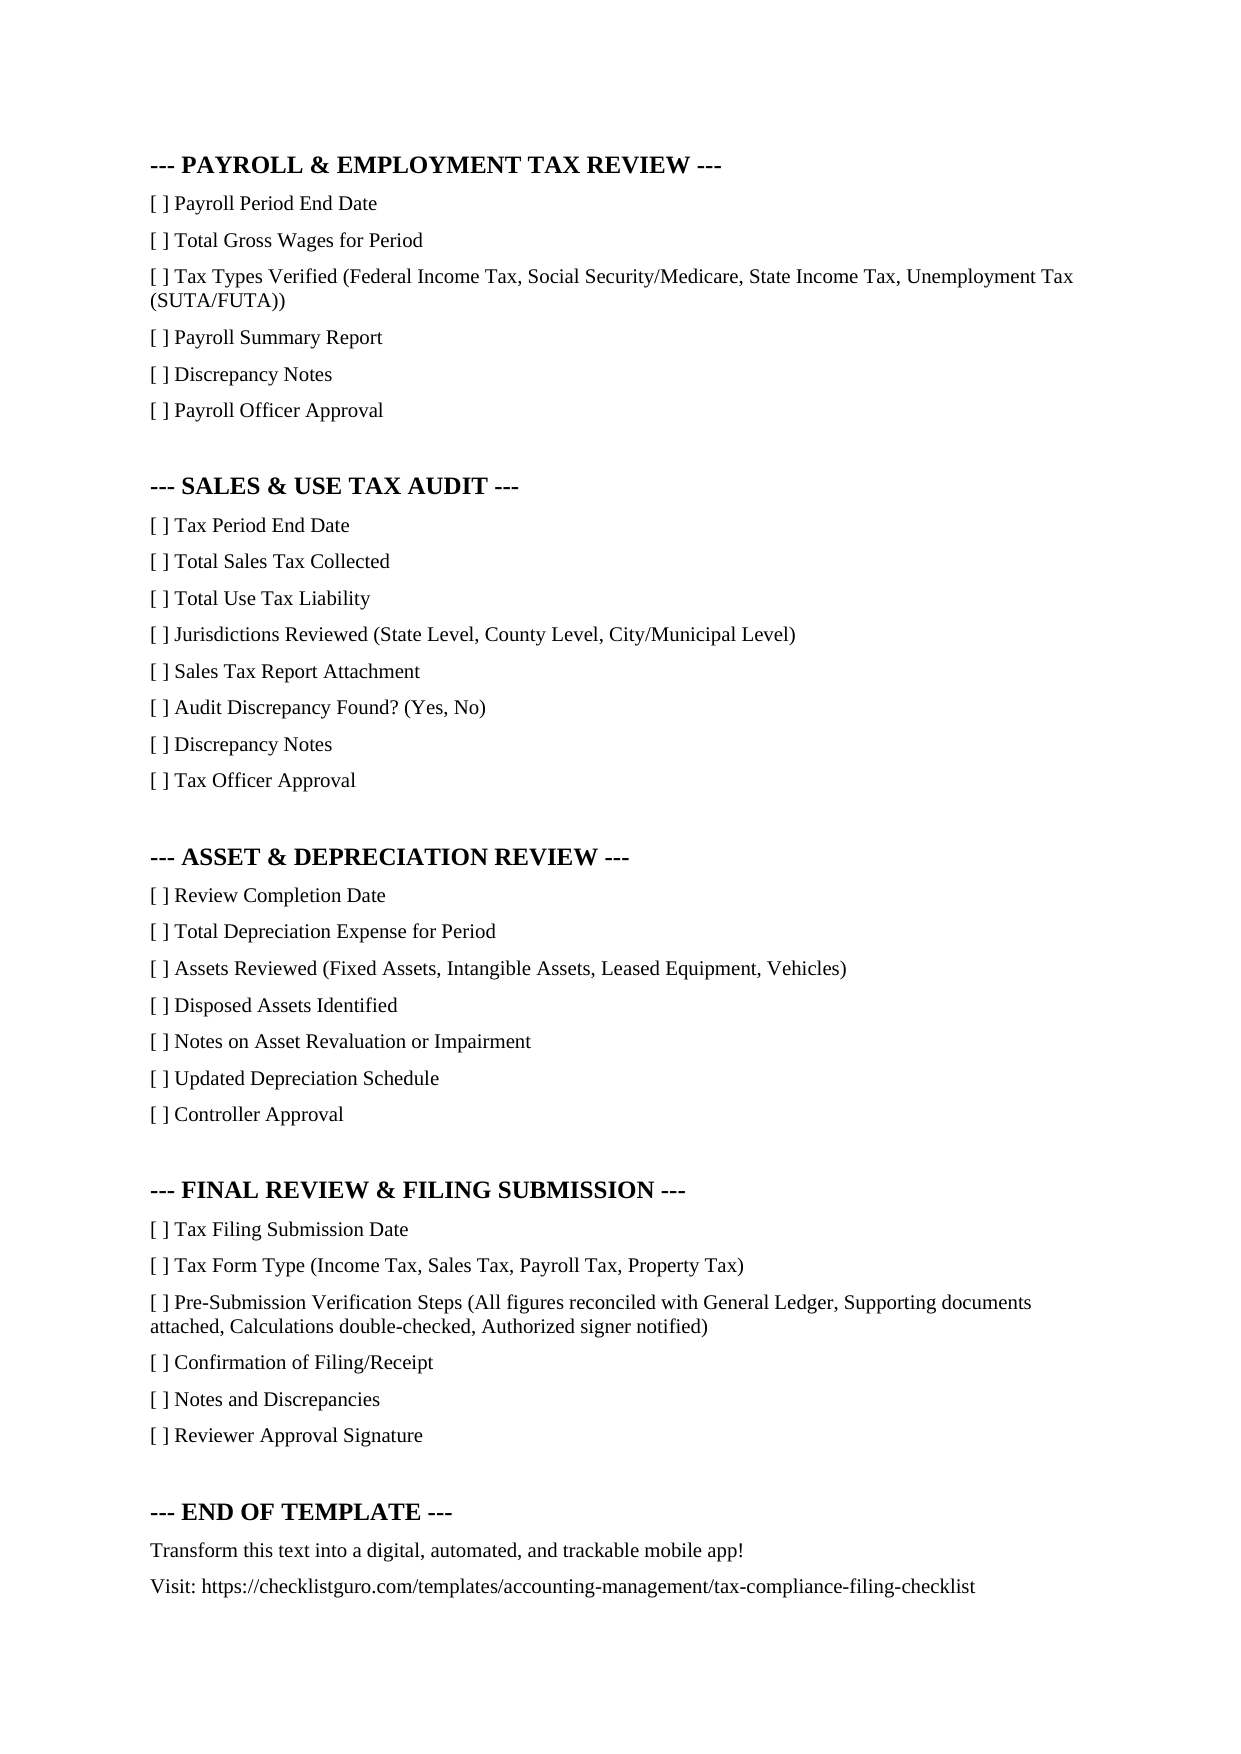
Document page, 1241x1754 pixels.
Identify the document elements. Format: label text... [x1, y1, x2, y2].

text [ ] Audit Discrepancy Found? (Yes, No) [150, 695, 1090, 719]
text [ ] Controller Approval [150, 1102, 1090, 1126]
text --- FINAL REVIEW & FILING SUBMISSION --- [150, 1175, 1090, 1204]
text [ ] Total Depreciation Expense for Period [150, 919, 1090, 943]
text [ ] Discrepancy Notes [150, 732, 1090, 756]
text [ ] Payroll Period End Date [150, 191, 1090, 215]
text [ ] Total Use Tax Liability [150, 586, 1090, 610]
text [ ] Total Sales Tax Collected [150, 549, 1090, 573]
text [ ] Reviewer Approval Signature [150, 1423, 1090, 1447]
text --- SALES & USE TAX AUDIT --- [150, 471, 1090, 500]
text [ ] Payroll Officer Approval [150, 398, 1090, 422]
text --- ASSET & DEPRECIATION REVIEW --- [150, 842, 1090, 870]
text --- END OF TEMPLATE --- [150, 1497, 1090, 1525]
text [ ] Disposed Assets Identified [150, 992, 1090, 1017]
text [ ] Sales Tax Report Attachment [150, 659, 1090, 683]
text [ ] Assets Reviewed (Fixed Assets, Intangible Assets, Leased Equipment, Vehicles) [150, 956, 1090, 980]
text [ ] Tax Officer Approval [150, 768, 1090, 792]
text [ ] Tax Filing Submission Date [150, 1217, 1090, 1241]
text [ ] Pre-Submission Verification Steps (All figures reconciled with General Ledger, Supporting documents attached, Calculations double-checked, Authorized signer notified) [150, 1290, 1090, 1338]
text [ ] Tax Types Verified (Federal Income Tax, Social Security/Medicare, State Income Tax, Unemployment Tax (SUTA/FUTA)) [150, 264, 1090, 312]
text [ ] Confirmation of Filing/Receipt [150, 1350, 1090, 1374]
text [ ] Total Gross Wages for Period [150, 228, 1090, 252]
text Visit: https://checklistguro.com/templates/accounting-management/tax-compliance-filing-checklist [150, 1574, 1090, 1598]
text [ ] Review Completion Date [150, 883, 1090, 907]
text [ ] Tax Form Type (Income Tax, Sales Tax, Payroll Tax, Property Tax) [150, 1253, 1090, 1277]
text [ ] Discrepancy Notes [150, 362, 1090, 386]
text [ ] Notes on Asset Revaluation or Impairment [150, 1029, 1090, 1053]
text [ ] Tax Period End Date [150, 512, 1090, 537]
text [ ] Notes and Discrepancies [150, 1387, 1090, 1411]
text --- PAYROLL & EMPLOYMENT TAX REVIEW --- [150, 150, 1090, 179]
text [ ] Payroll Summary Report [150, 325, 1090, 349]
text [ ] Updated Depreciation Schedule [150, 1066, 1090, 1090]
text Transform this text into a digital, automated, and trackable mobile app! [150, 1538, 1090, 1562]
text [ ] Jurisdictions Reviewed (State Level, County Level, City/Municipal Level) [150, 622, 1090, 646]
